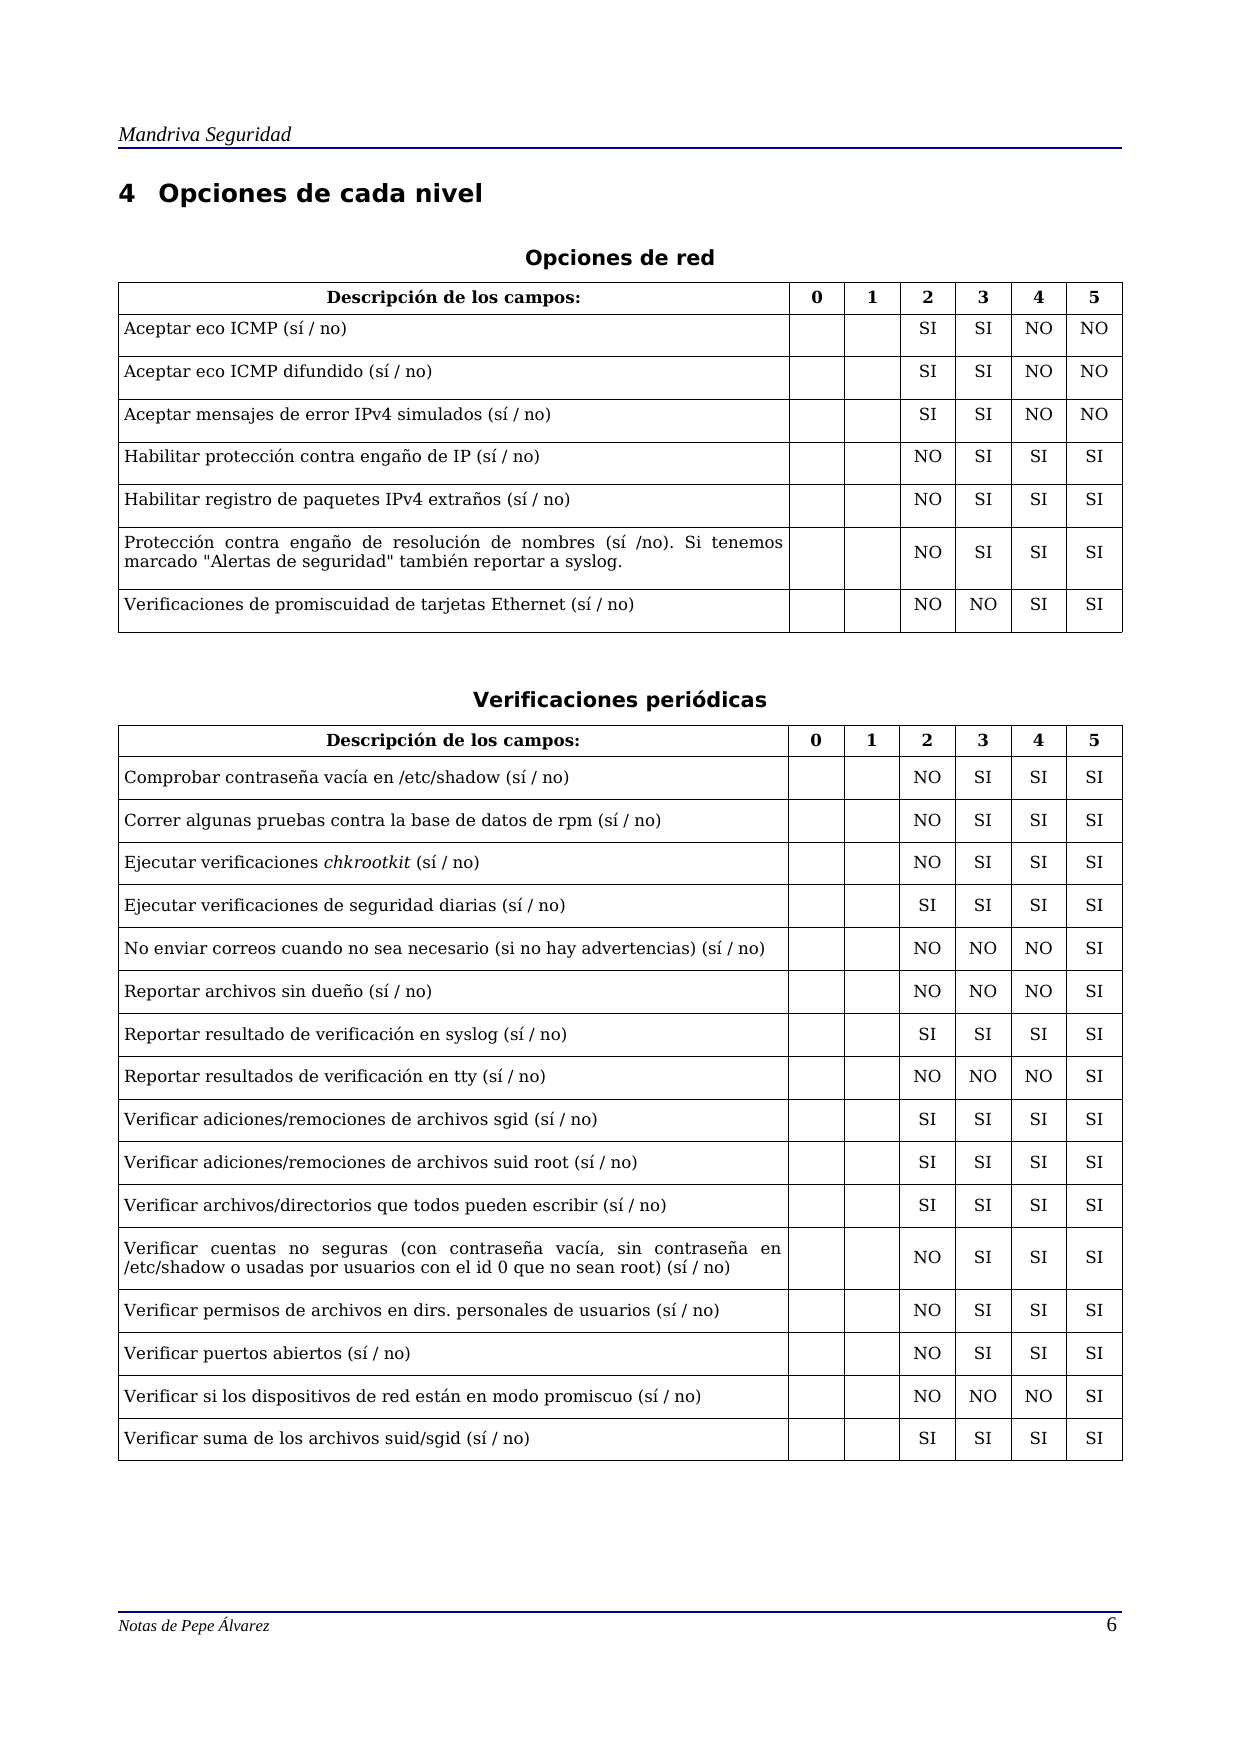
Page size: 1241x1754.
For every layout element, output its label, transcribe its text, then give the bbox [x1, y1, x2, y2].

table_cell SI [1067, 590, 1122, 632]
table_cell [845, 800, 899, 842]
table_cell SI [1012, 1333, 1066, 1375]
table_cell SI [956, 528, 1011, 589]
table_header 1 [845, 726, 899, 756]
table_cell [789, 971, 844, 1013]
table_cell SI [1067, 443, 1122, 484]
table_cell NO [901, 590, 955, 632]
table_cell SI [1067, 800, 1122, 842]
table_cell [789, 885, 844, 927]
table_cell NO [900, 1290, 955, 1332]
table_cell SI [900, 1185, 955, 1227]
table_cell [845, 1014, 899, 1056]
table_cell SI [1067, 528, 1122, 589]
table_cell SI [1067, 843, 1122, 884]
table_cell [845, 1185, 899, 1227]
table_cell [789, 1100, 844, 1141]
table_cell NO [1012, 1057, 1066, 1098]
table_cell Verificar archivos/directorios que todos pueden escribir (sí / no) [119, 1185, 788, 1227]
table_cell SI [1012, 843, 1066, 884]
table_cell NO [901, 443, 955, 484]
table_cell SI [1012, 1185, 1066, 1227]
table_cell SI [956, 1100, 1011, 1141]
table_cell NO [956, 1376, 1011, 1417]
table_cell [845, 1290, 899, 1332]
table_cell [845, 357, 900, 399]
table_cell SI [901, 315, 955, 356]
table_cell SI [1012, 800, 1066, 842]
table_cell SI [901, 400, 955, 442]
table_cell [845, 590, 900, 632]
table_cell [845, 1419, 899, 1460]
table_cell SI [1067, 1185, 1122, 1227]
table_cell NO [956, 590, 1011, 632]
subtitle Opciones de cada nivel [118, 179, 1122, 208]
table_header 1 [845, 283, 900, 313]
table_header Descripción de los campos: [119, 283, 789, 313]
table_cell SI [1067, 1333, 1122, 1375]
table_cell [790, 590, 844, 632]
table_cell SI [956, 443, 1011, 484]
table_cell SI [1012, 485, 1066, 527]
table_cell [790, 528, 844, 589]
table_cell SI [900, 1014, 955, 1056]
table_cell [789, 1142, 844, 1184]
table_cell SI [1012, 757, 1066, 799]
table_cell [789, 1419, 844, 1460]
table_cell [845, 1333, 899, 1375]
table_header 2 [901, 283, 955, 313]
table_cell NO [900, 1376, 955, 1417]
table_cell [789, 1185, 844, 1227]
table_cell SI [1012, 443, 1066, 484]
table_cell NO [900, 843, 955, 884]
table_cell NO [1012, 971, 1066, 1013]
table_cell SI [956, 485, 1011, 527]
table_header 2 [900, 726, 955, 756]
table_cell NO [900, 757, 955, 799]
table_cell SI [1067, 1014, 1122, 1056]
table_cell NO [901, 528, 955, 589]
table_cell NO [1012, 928, 1066, 970]
table_cell SI [1067, 757, 1122, 799]
table_cell Verificar adiciones/remociones de archivos sgid (sí / no) [119, 1100, 788, 1141]
table_cell SI [1067, 1142, 1122, 1184]
table_cell SI [956, 1228, 1011, 1289]
table_cell SI [1012, 885, 1066, 927]
table_cell [789, 800, 844, 842]
table_cell Aceptar eco ICMP (sí / no) [119, 315, 789, 356]
table_cell SI [1067, 1376, 1122, 1417]
table_cell Reportar resultados de verificación en tty (sí / no) [119, 1057, 788, 1098]
table_cell Ejecutar verificaciones chkrootkit (sí / no) [119, 843, 788, 884]
table_cell [789, 757, 844, 799]
table_cell SI [956, 843, 1011, 884]
table_cell [789, 1333, 844, 1375]
table_cell NO [1067, 315, 1122, 356]
table_cell Aceptar mensajes de error IPv4 simulados (sí / no) [119, 400, 789, 442]
table_cell [789, 928, 844, 970]
table_cell NO [900, 800, 955, 842]
table_cell SI [956, 1419, 1011, 1460]
table_cell SI [956, 885, 1011, 927]
table_cell Verificar cuentas no seguras (con contraseña vacía, sin contraseña en /etc/shadow o usadas por usuarios con el id 0 que no sean root) (sí / no) [119, 1228, 788, 1289]
subtitle Verificaciones periódicas [118, 688, 1122, 712]
table_cell SI [956, 800, 1011, 842]
table_header 0 [789, 726, 844, 756]
table_cell SI [901, 357, 955, 399]
table_cell Verificar si los dispositivos de red están en modo promiscuo (sí / no) [119, 1376, 788, 1417]
table_cell [845, 843, 899, 884]
table_cell Ejecutar verificaciones de seguridad diarias (sí / no) [119, 885, 788, 927]
table_cell [790, 357, 844, 399]
table_cell SI [1012, 1290, 1066, 1332]
table_cell [790, 400, 844, 442]
table_cell SI [1067, 1228, 1122, 1289]
table_cell SI [956, 315, 1011, 356]
table_cell Habilitar registro de paquetes IPv4 extraños (sí / no) [119, 485, 789, 527]
table_cell NO [900, 1333, 955, 1375]
table_cell SI [956, 1142, 1011, 1184]
table_cell [845, 443, 900, 484]
table_cell Verificaciones de promiscuidad de tarjetas Ethernet (sí / no) [119, 590, 789, 632]
table_cell Verificar adiciones/remociones de archivos suid root (sí / no) [119, 1142, 788, 1184]
table_cell SI [1012, 1100, 1066, 1141]
table_cell [789, 1376, 844, 1417]
table_cell [845, 400, 900, 442]
table_cell Verificar permisos de archivos en dirs. personales de usuarios (sí / no) [119, 1290, 788, 1332]
table_cell [845, 1228, 899, 1289]
table_cell SI [1012, 1228, 1066, 1289]
table_cell NO [900, 1057, 955, 1098]
table_cell SI [1067, 1290, 1122, 1332]
table_header 5 [1067, 726, 1122, 756]
table_header 3 [956, 726, 1011, 756]
table_cell Reportar resultado de verificación en syslog (sí / no) [119, 1014, 788, 1056]
subtitle Opciones de red [118, 246, 1122, 270]
table_cell SI [1012, 590, 1066, 632]
table_header 5 [1067, 283, 1122, 313]
table_cell NO [1012, 315, 1066, 356]
table_header 4 [1012, 283, 1066, 313]
table_cell NO [1012, 357, 1066, 399]
table_cell [845, 1376, 899, 1417]
table_cell Aceptar eco ICMP difundido (sí / no) [119, 357, 789, 399]
table_cell Reportar archivos sin dueño (sí / no) [119, 971, 788, 1013]
table_cell SI [1012, 1419, 1066, 1460]
table_cell SI [1067, 1057, 1122, 1098]
table_cell SI [900, 1419, 955, 1460]
table_cell [790, 485, 844, 527]
table_cell SI [900, 1100, 955, 1141]
table_cell [789, 1057, 844, 1098]
table_cell Comprobar contraseña vacía en /etc/shadow (sí / no) [119, 757, 788, 799]
table_cell [845, 315, 900, 356]
table_cell NO [1012, 400, 1066, 442]
table_header 3 [956, 283, 1011, 313]
table_cell NO [901, 485, 955, 527]
table_cell [845, 971, 899, 1013]
table_cell Verificar suma de los archivos suid/sgid (sí / no) [119, 1419, 788, 1460]
table_cell SI [1067, 485, 1122, 527]
table_header 0 [790, 283, 844, 313]
table_cell [845, 485, 900, 527]
table_cell NO [900, 928, 955, 970]
table_cell SI [1012, 528, 1066, 589]
table_cell NO [956, 1057, 1011, 1098]
table_cell SI [1012, 1014, 1066, 1056]
table_cell SI [956, 1290, 1011, 1332]
table_cell [845, 757, 899, 799]
table_cell SI [1067, 928, 1122, 970]
table_cell Verificar puertos abiertos (sí / no) [119, 1333, 788, 1375]
table_cell SI [1067, 885, 1122, 927]
table_cell SI [956, 357, 1011, 399]
table_cell SI [1067, 1419, 1122, 1460]
table_cell SI [956, 1333, 1011, 1375]
table_cell [845, 928, 899, 970]
table_cell [845, 528, 900, 589]
table_cell SI [956, 757, 1011, 799]
table_cell SI [956, 1014, 1011, 1056]
table_cell Habilitar protección contra engaño de IP (sí / no) [119, 443, 789, 484]
table_cell SI [1067, 1100, 1122, 1141]
table_cell Correr algunas pruebas contra la base de datos de rpm (sí / no) [119, 800, 788, 842]
table_cell NO [900, 971, 955, 1013]
table_cell NO [1012, 1376, 1066, 1417]
table_header Descripción de los campos: [119, 726, 788, 756]
table_header 4 [1012, 726, 1066, 756]
table_cell NO [1067, 357, 1122, 399]
table_cell No enviar correos cuando no sea necesario (si no hay advertencias) (sí / no) [119, 928, 788, 970]
table_cell NO [956, 971, 1011, 1013]
table_cell [790, 443, 844, 484]
table_cell [845, 1142, 899, 1184]
table_cell [845, 885, 899, 927]
table_cell SI [956, 400, 1011, 442]
table_cell SI [900, 1142, 955, 1184]
table_cell SI [1012, 1142, 1066, 1184]
table_cell NO [1067, 400, 1122, 442]
table_cell SI [956, 1185, 1011, 1227]
table_cell [789, 843, 844, 884]
table_cell NO [956, 928, 1011, 970]
table_cell NO [900, 1228, 955, 1289]
table_cell [845, 1100, 899, 1141]
table_cell [845, 1057, 899, 1098]
table_cell SI [1067, 971, 1122, 1013]
table_cell [789, 1014, 844, 1056]
table_cell [790, 315, 844, 356]
table_cell [789, 1290, 844, 1332]
table_cell [789, 1228, 844, 1289]
table_cell SI [900, 885, 955, 927]
table_cell Protección contra engaño de resolución de nombres (sí /no). Si tenemos marcado "Alertas de seguridad" también reportar a syslog. [119, 528, 789, 589]
